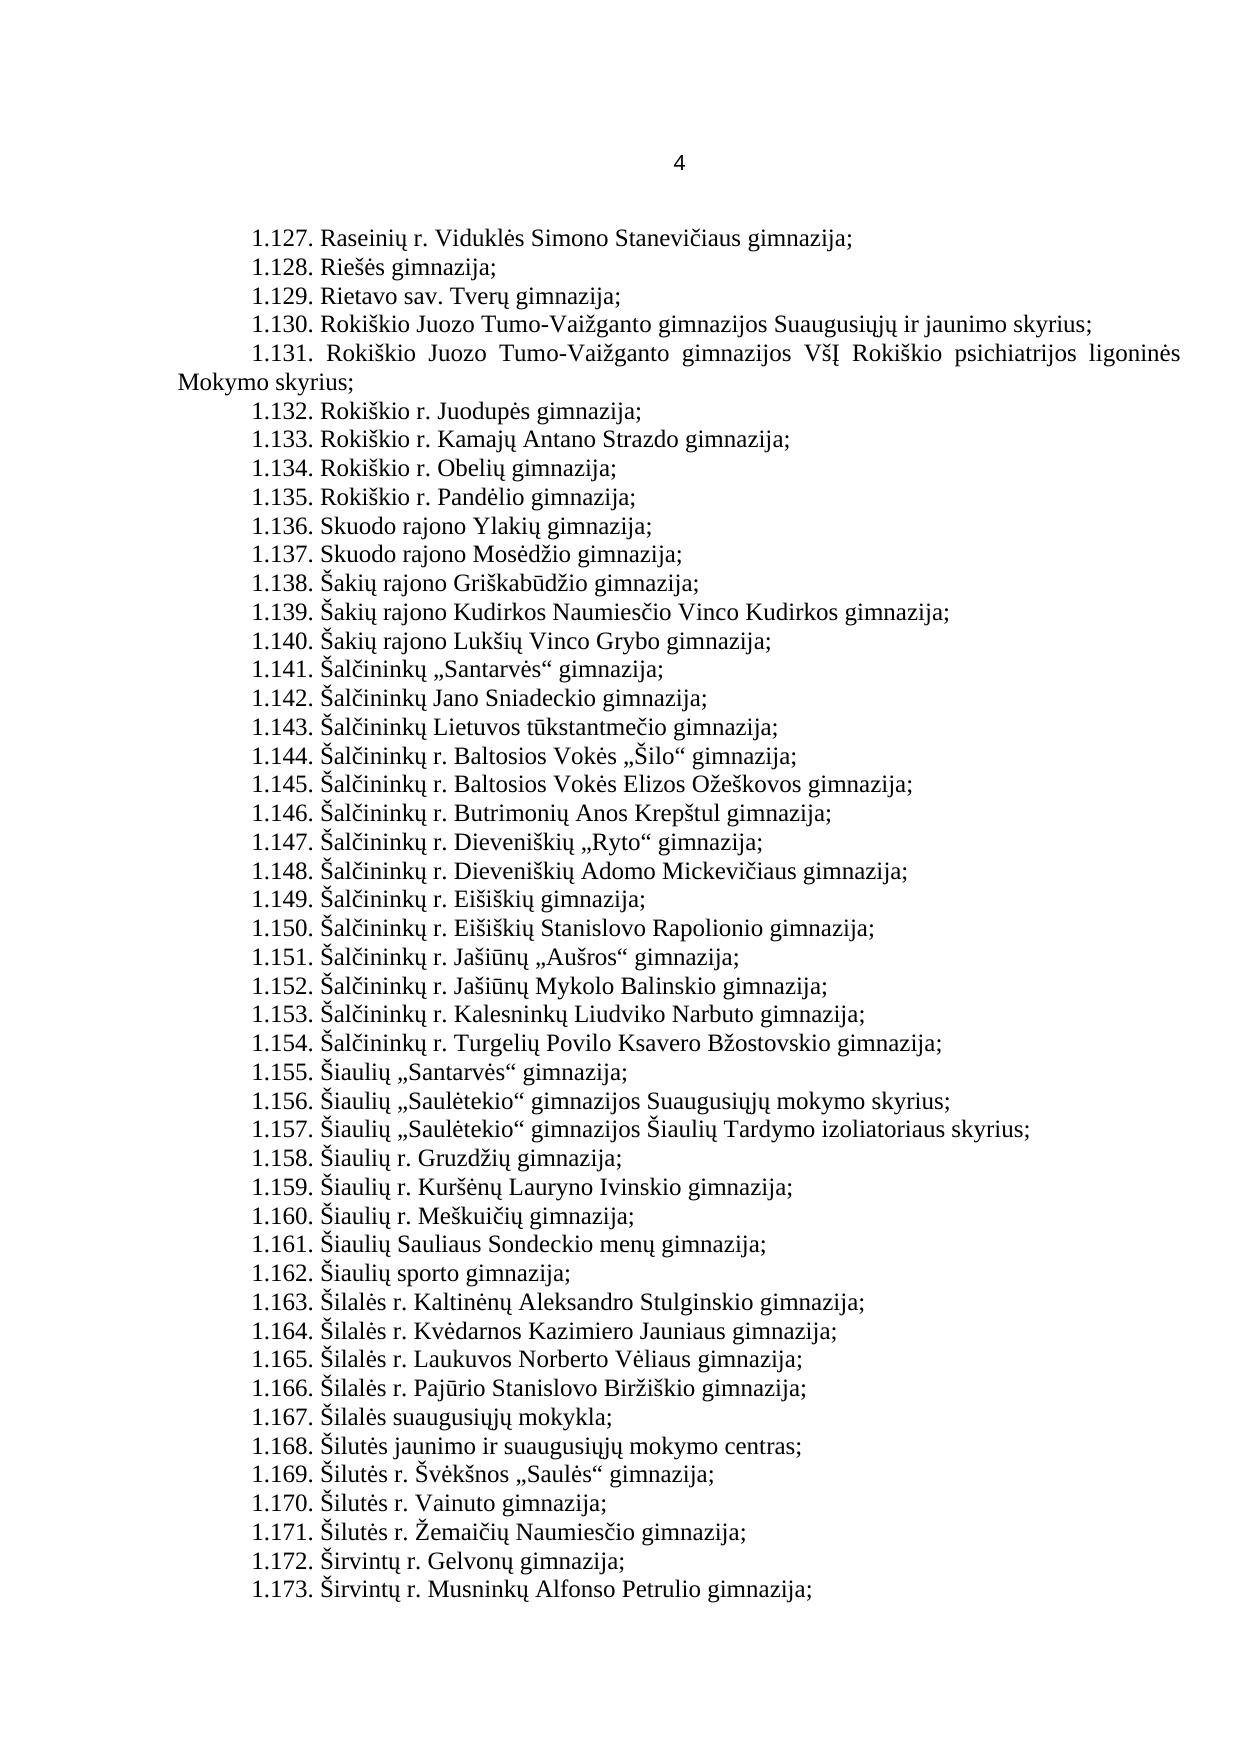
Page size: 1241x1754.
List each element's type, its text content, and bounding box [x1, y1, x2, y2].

text 1.147. Šalčininkų r. Dieveniškių „Ryto“ gimnazija; [177, 827, 1181, 856]
text 1.164. Šilalės r. Kvėdarnos Kazimiero Jauniaus gimnazija; [177, 1316, 1181, 1344]
text 1.159. Šiaulių r. Kuršėnų Lauryno Ivinskio gimnazija; [177, 1172, 1181, 1201]
text 1.127. Raseinių r. Viduklės Simono Stanevičiaus gimnazija; [177, 223, 1181, 252]
text 1.165. Šilalės r. Laukuvos Norberto Vėliaus gimnazija; [177, 1344, 1181, 1373]
text 1.138. Šakių rajono Griškabūdžio gimnazija; [177, 568, 1181, 597]
text 1.173. Širvintų r. Musninkų Alfonso Petrulio gimnazija; [177, 1574, 1181, 1603]
text 1.130. Rokiškio Juozo Tumo-Vaižganto gimnazijos Suaugusiųjų ir jaunimo skyrius; [177, 309, 1181, 338]
text 1.133. Rokiškio r. Kamajų Antano Strazdo gimnazija; [177, 424, 1181, 453]
text 1.166. Šilalės r. Pajūrio Stanislovo Biržiškio gimnazija; [177, 1373, 1181, 1402]
text 1.167. Šilalės suaugusiųjų mokykla; [177, 1402, 1181, 1431]
text 1.131. Rokiškio Juozo Tumo-Vaižganto gimnazijos VšĮ Rokiškio psichiatrijos ligoninės Mokymo skyrius; [177, 338, 1181, 396]
text 1.155. Šiaulių „Santarvės“ gimnazija; [177, 1057, 1181, 1086]
text 1.169. Šilutės r. Švėkšnos „Saulės“ gimnazija; [177, 1459, 1181, 1488]
text 1.156. Šiaulių „Saulėtekio“ gimnazijos Suaugusiųjų mokymo skyrius; [177, 1086, 1181, 1114]
text 1.136. Skuodo rajono Ylakių gimnazija; [177, 511, 1181, 539]
text 1.148. Šalčininkų r. Dieveniškių Adomo Mickevičiaus gimnazija; [177, 856, 1181, 884]
text 1.134. Rokiškio r. Obelių gimnazija; [177, 453, 1181, 482]
text 1.142. Šalčininkų Jano Sniadeckio gimnazija; [177, 683, 1181, 712]
text 1.168. Šilutės jaunimo ir suaugusiųjų mokymo centras; [177, 1431, 1181, 1459]
text 1.154. Šalčininkų r. Turgelių Povilo Ksavero Bžostovskio gimnazija; [177, 1028, 1181, 1057]
text 1.137. Skuodo rajono Mosėdžio gimnazija; [177, 539, 1181, 568]
text 1.135. Rokiškio r. Pandėlio gimnazija; [177, 482, 1181, 511]
text 1.144. Šalčininkų r. Baltosios Vokės „Šilo“ gimnazija; [177, 741, 1181, 769]
text 1.139. Šakių rajono Kudirkos Naumiesčio Vinco Kudirkos gimnazija; [177, 597, 1181, 626]
text 1.160. Šiaulių r. Meškuičių gimnazija; [177, 1201, 1181, 1229]
text 1.153. Šalčininkų r. Kalesninkų Liudviko Narbuto gimnazija; [177, 999, 1181, 1028]
text 1.145. Šalčininkų r. Baltosios Vokės Elizos Ožeškovos gimnazija; [177, 769, 1181, 798]
text 1.132. Rokiškio r. Juodupės gimnazija; [177, 396, 1181, 424]
text 1.150. Šalčininkų r. Eišiškių Stanislovo Rapolionio gimnazija; [177, 913, 1181, 942]
text 1.170. Šilutės r. Vainuto gimnazija; [177, 1488, 1181, 1517]
text 1.149. Šalčininkų r. Eišiškių gimnazija; [177, 884, 1181, 913]
text 1.141. Šalčininkų „Santarvės“ gimnazija; [177, 654, 1181, 683]
text 1.157. Šiaulių „Saulėtekio“ gimnazijos Šiaulių Tardymo izoliatoriaus skyrius; [177, 1114, 1181, 1143]
text 1.152. Šalčininkų r. Jašiūnų Mykolo Balinskio gimnazija; [177, 971, 1181, 999]
text 1.146. Šalčininkų r. Butrimonių Anos Krepštul gimnazija; [177, 798, 1181, 827]
text 1.171. Šilutės r. Žemaičių Naumiesčio gimnazija; [177, 1517, 1181, 1546]
text 1.129. Rietavo sav. Tverų gimnazija; [177, 281, 1181, 309]
text 1.151. Šalčininkų r. Jašiūnų „Aušros“ gimnazija; [177, 942, 1181, 971]
text 1.128. Riešės gimnazija; [177, 252, 1181, 281]
text 1.140. Šakių rajono Lukšių Vinco Grybo gimnazija; [177, 626, 1181, 654]
text 1.143. Šalčininkų Lietuvos tūkstantmečio gimnazija; [177, 712, 1181, 741]
text 1.162. Šiaulių sporto gimnazija; [177, 1258, 1181, 1287]
text 1.163. Šilalės r. Kaltinėnų Aleksandro Stulginskio gimnazija; [177, 1287, 1181, 1316]
text 1.172. Širvintų r. Gelvonų gimnazija; [177, 1546, 1181, 1574]
text 1.158. Šiaulių r. Gruzdžių gimnazija; [177, 1143, 1181, 1172]
text 1.161. Šiaulių Sauliaus Sondeckio menų gimnazija; [177, 1229, 1181, 1258]
